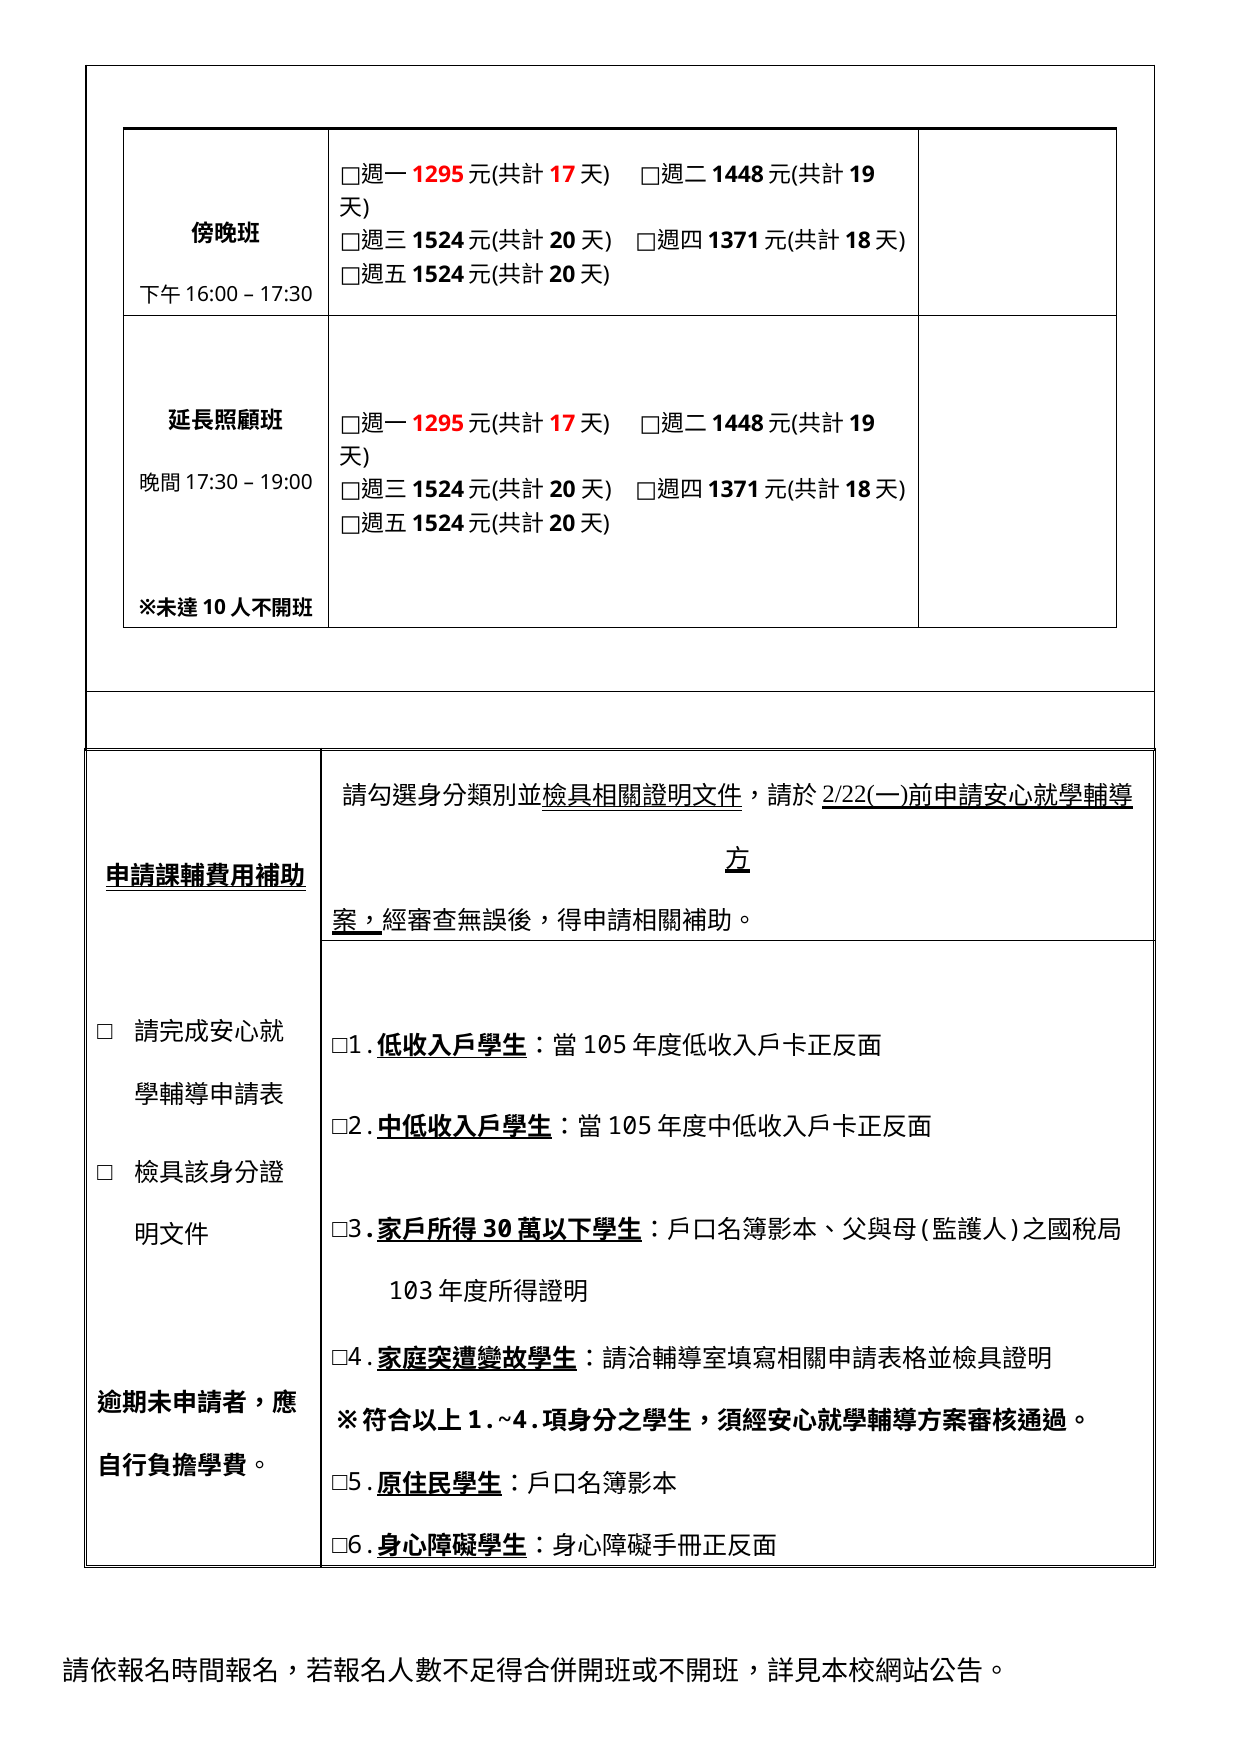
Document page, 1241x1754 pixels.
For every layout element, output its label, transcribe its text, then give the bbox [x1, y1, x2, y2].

text 請依報名時間報名，若報名人數不足得合併開班或不開班，詳見本校網站公告。 [63, 1627, 1178, 1689]
table_cell 請勾選身分類別並檢具相關證明文件，請於2/22(一)前申請安心就學輔導方 案，經審查無誤後，得申請相關補助。 [322, 751, 1153, 939]
table_cell □1.低收入戶學生：當105年度低收入戶卡正反面 □2.中低收入戶學生：當105年度中低收入戶卡正反面 □3.家戶所得30萬以下學生：戶口名簿影本、父與母(監護人)之國稅局103年度所得證明 □4.家庭突遭變故學生：請洽輔導室填寫相關申請表格並檢具證明 ※符合以上1.~4.項身分之學生，須經安心就學輔導方案審核通過。 □5.原住民學生：戶口名簿影本 □6.身心障礙學生：身心障礙手冊正反面 [322, 941, 1153, 1564]
table_cell 申請課輔費用補助 請完成安心就學輔導申請表 檢具該身分證明文件 逾期未申請者，應自行負擔學費。 [87, 751, 320, 1564]
table_cell [919, 130, 1116, 314]
table_cell □週一1295元(共計17天) □週二1448元(共計19天) □週三1524元(共計 20 天) □週四1371元(共計18天) □週五1524元(共計20天) [329, 316, 918, 627]
table_cell 延長照顧班 晚間17:30 – 19:00 ※未達10人不開班 [124, 316, 328, 627]
table_cell [87, 66, 1154, 691]
table_cell 總計 元（備註：計算金額如有錯誤，以學校合算金額為主） [87, 692, 1154, 748]
table_cell [919, 316, 1116, 627]
table_cell □週一1295元(共計17天) □週二1448元(共計19天) □週三1524元(共計 20 天) □週四1371元(共計18天) □週五1524元(共計20天) [329, 130, 918, 314]
table_cell 傍晚班 下午16:00 – 17:30 [124, 130, 328, 314]
